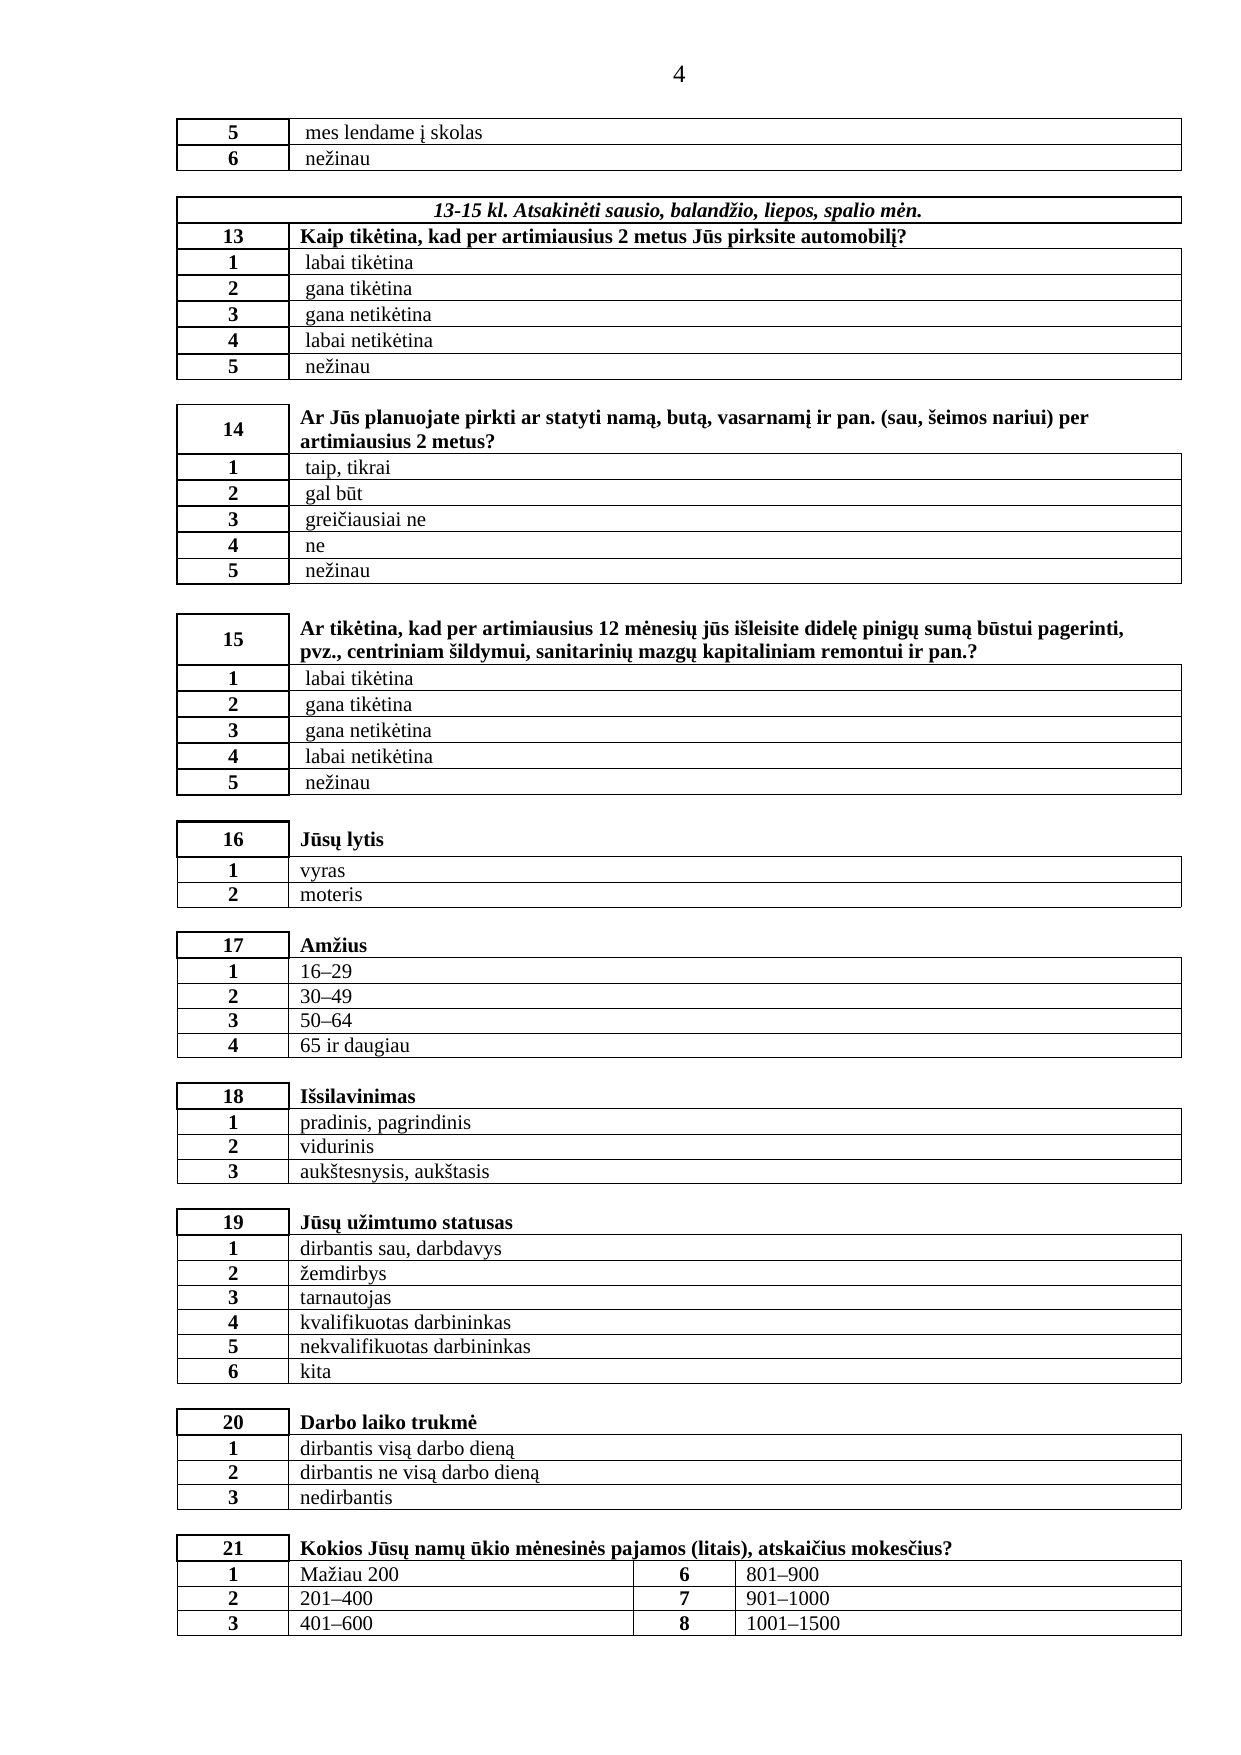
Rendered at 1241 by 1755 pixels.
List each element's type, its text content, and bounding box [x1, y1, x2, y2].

table_cell mes lendame į skolas [290, 119, 1181, 144]
table_cell [177, 796, 289, 820]
table_cell 6 [178, 146, 288, 170]
table_cell 3 [178, 507, 288, 531]
table_cell 2 [178, 883, 288, 906]
table_cell 2 [178, 276, 288, 300]
table_cell tarnautojas [289, 1286, 1181, 1309]
table_cell 3 [178, 1286, 288, 1309]
table_cell dirbantis visą darbo dieną [289, 1435, 1181, 1460]
table_cell dirbantis sau, darbdavys [289, 1235, 1181, 1260]
table_cell 7 [634, 1587, 735, 1610]
table_cell nedirbantis [289, 1485, 1181, 1509]
table_cell [289, 908, 1181, 931]
table_cell Ar Jūs planuojate pirkti ar statyti namą, butą, vasarnamį ir pan. (sau, šeimos nariui) per artimiausius 2 metus? [290, 404, 1181, 453]
table_cell 1001–1500 [736, 1611, 1181, 1635]
table_cell 1 [178, 858, 288, 882]
table_cell 14 [178, 405, 288, 453]
table_cell pradinis, pagrindinis [289, 1109, 1181, 1134]
table_cell Išsilavinimas [290, 1082, 1181, 1108]
table_cell 30–49 [289, 984, 1181, 1008]
table_cell ne [290, 532, 1181, 557]
table_cell [289, 1510, 1181, 1533]
table_cell nežinau [290, 145, 1181, 170]
table_cell Jūsų lytis [290, 820, 1181, 856]
table_cell vyras [289, 857, 1181, 882]
table_header Ar tikėtina, kad per artimiausius 12 mėnesių jūs išleisite didelę pinigų sumą būstui pagerinti, pvz., centriniam šildymui, sanitarinių mazgų kapitaliniam remontui ir pan.? [290, 613, 1181, 663]
table_cell [177, 1184, 289, 1208]
table_cell Jūsų užimtumo statusas [290, 1208, 1181, 1234]
table_cell 13-15 kl. Atsakinėti sausio, balandžio, liepos, spalio mėn. [178, 198, 1181, 222]
table_cell [289, 795, 1181, 820]
table_cell 13 [178, 224, 288, 248]
table_cell 3 [178, 1611, 288, 1635]
table_cell 2 [178, 1261, 288, 1284]
table_cell 18 [178, 1084, 288, 1108]
table_cell 5 [178, 120, 288, 144]
table_cell 16 [178, 823, 288, 856]
table_cell dirbantis ne visą darbo dieną [289, 1461, 1181, 1484]
table_cell 3 [178, 718, 288, 742]
table_cell 3 [178, 1009, 288, 1032]
table_cell 2 [178, 692, 288, 716]
table_cell [289, 171, 1181, 196]
table_cell [177, 1384, 289, 1407]
table_cell 1 [178, 666, 288, 690]
table_cell 4 [178, 1310, 288, 1334]
table_cell Amžius [290, 931, 1181, 957]
table_cell nežinau [290, 354, 1181, 378]
table_cell labai netikėtina [290, 327, 1181, 352]
table_cell Kaip tikėtina, kad per artimiausius 2 metus Jūs pirksite automobilį? [290, 224, 1181, 248]
table_cell gana netikėtina [290, 717, 1181, 742]
table_cell 1 [178, 250, 288, 274]
table_cell 1 [178, 455, 288, 479]
table_cell Mažiau 200 [289, 1561, 633, 1586]
table_cell 1 [178, 1436, 288, 1460]
table_cell 19 [178, 1210, 288, 1234]
table_cell kvalifikuotas darbininkas [289, 1310, 1181, 1334]
table_cell 8 [634, 1611, 735, 1635]
table_cell 2 [178, 481, 288, 505]
table_cell Kokios Jūsų namų ūkio mėnesinės pajamos (litais), atskaičius mokesčius? [290, 1534, 1181, 1560]
table_cell 6 [634, 1561, 735, 1586]
table_cell greičiausiai ne [290, 506, 1181, 531]
table_cell 4 [178, 328, 288, 352]
table_cell 20 [178, 1410, 288, 1434]
table_cell [289, 380, 1181, 404]
table_cell aukštesnysis, aukštasis [289, 1160, 1181, 1183]
table_cell gana tikėtina [290, 691, 1181, 716]
table_cell 2 [178, 1461, 288, 1484]
table_cell 201–400 [289, 1587, 633, 1610]
table_cell 5 [178, 355, 288, 378]
table_cell 5 [178, 770, 288, 794]
table_cell žemdirbys [289, 1261, 1181, 1284]
table_cell [289, 1058, 1181, 1082]
table_cell gana netikėtina [290, 301, 1181, 326]
table_cell 2 [178, 1587, 288, 1610]
table_cell 4 [178, 1034, 288, 1057]
table_cell 4 [178, 533, 288, 557]
table_cell 3 [178, 302, 288, 326]
table_cell 16–29 [289, 958, 1181, 983]
table_cell 65 ir daugiau [289, 1034, 1181, 1057]
table_cell 3 [178, 1160, 288, 1183]
table_cell 4 [178, 744, 288, 768]
table_cell 5 [178, 1335, 288, 1358]
table_cell 1 [178, 959, 288, 983]
table_cell [289, 1384, 1181, 1407]
table_cell 1 [178, 1110, 288, 1134]
table_cell 1 [178, 1236, 288, 1260]
table_cell 21 [178, 1536, 288, 1560]
table_cell nekvalifikuotas darbininkas [289, 1335, 1181, 1358]
table_cell labai tikėtina [290, 249, 1181, 274]
table_cell taip, tikrai [290, 454, 1181, 479]
table_cell 2 [178, 984, 288, 1008]
table_header 15 [178, 615, 288, 663]
table_cell gana tikėtina [290, 275, 1181, 300]
table_cell 1 [178, 1562, 288, 1586]
table_cell vidurinis [289, 1135, 1181, 1158]
table_cell 901–1000 [736, 1587, 1181, 1610]
table_cell [177, 908, 289, 931]
table_cell 801–900 [736, 1561, 1181, 1586]
table_cell 401–600 [289, 1611, 633, 1635]
table_cell [177, 1058, 289, 1082]
table_cell Darbo laiko trukmė [290, 1408, 1181, 1434]
table_cell nežinau [290, 769, 1181, 794]
table_cell [289, 1184, 1181, 1208]
table_cell 17 [178, 933, 288, 957]
table_cell 3 [178, 1485, 288, 1509]
table_cell 6 [178, 1359, 288, 1383]
table_cell [177, 171, 289, 196]
table_cell 5 [178, 559, 288, 582]
table_cell 2 [178, 1135, 288, 1158]
table_cell gal būt [290, 480, 1181, 505]
table_cell labai netikėtina [290, 743, 1181, 768]
table_cell 50–64 [289, 1009, 1181, 1032]
table_cell [177, 380, 289, 404]
table_cell nežinau [290, 559, 1181, 582]
table_cell labai tikėtina [290, 665, 1181, 690]
table_cell [177, 1510, 289, 1533]
table_cell moteris [289, 883, 1181, 906]
table_cell kita [289, 1359, 1181, 1383]
